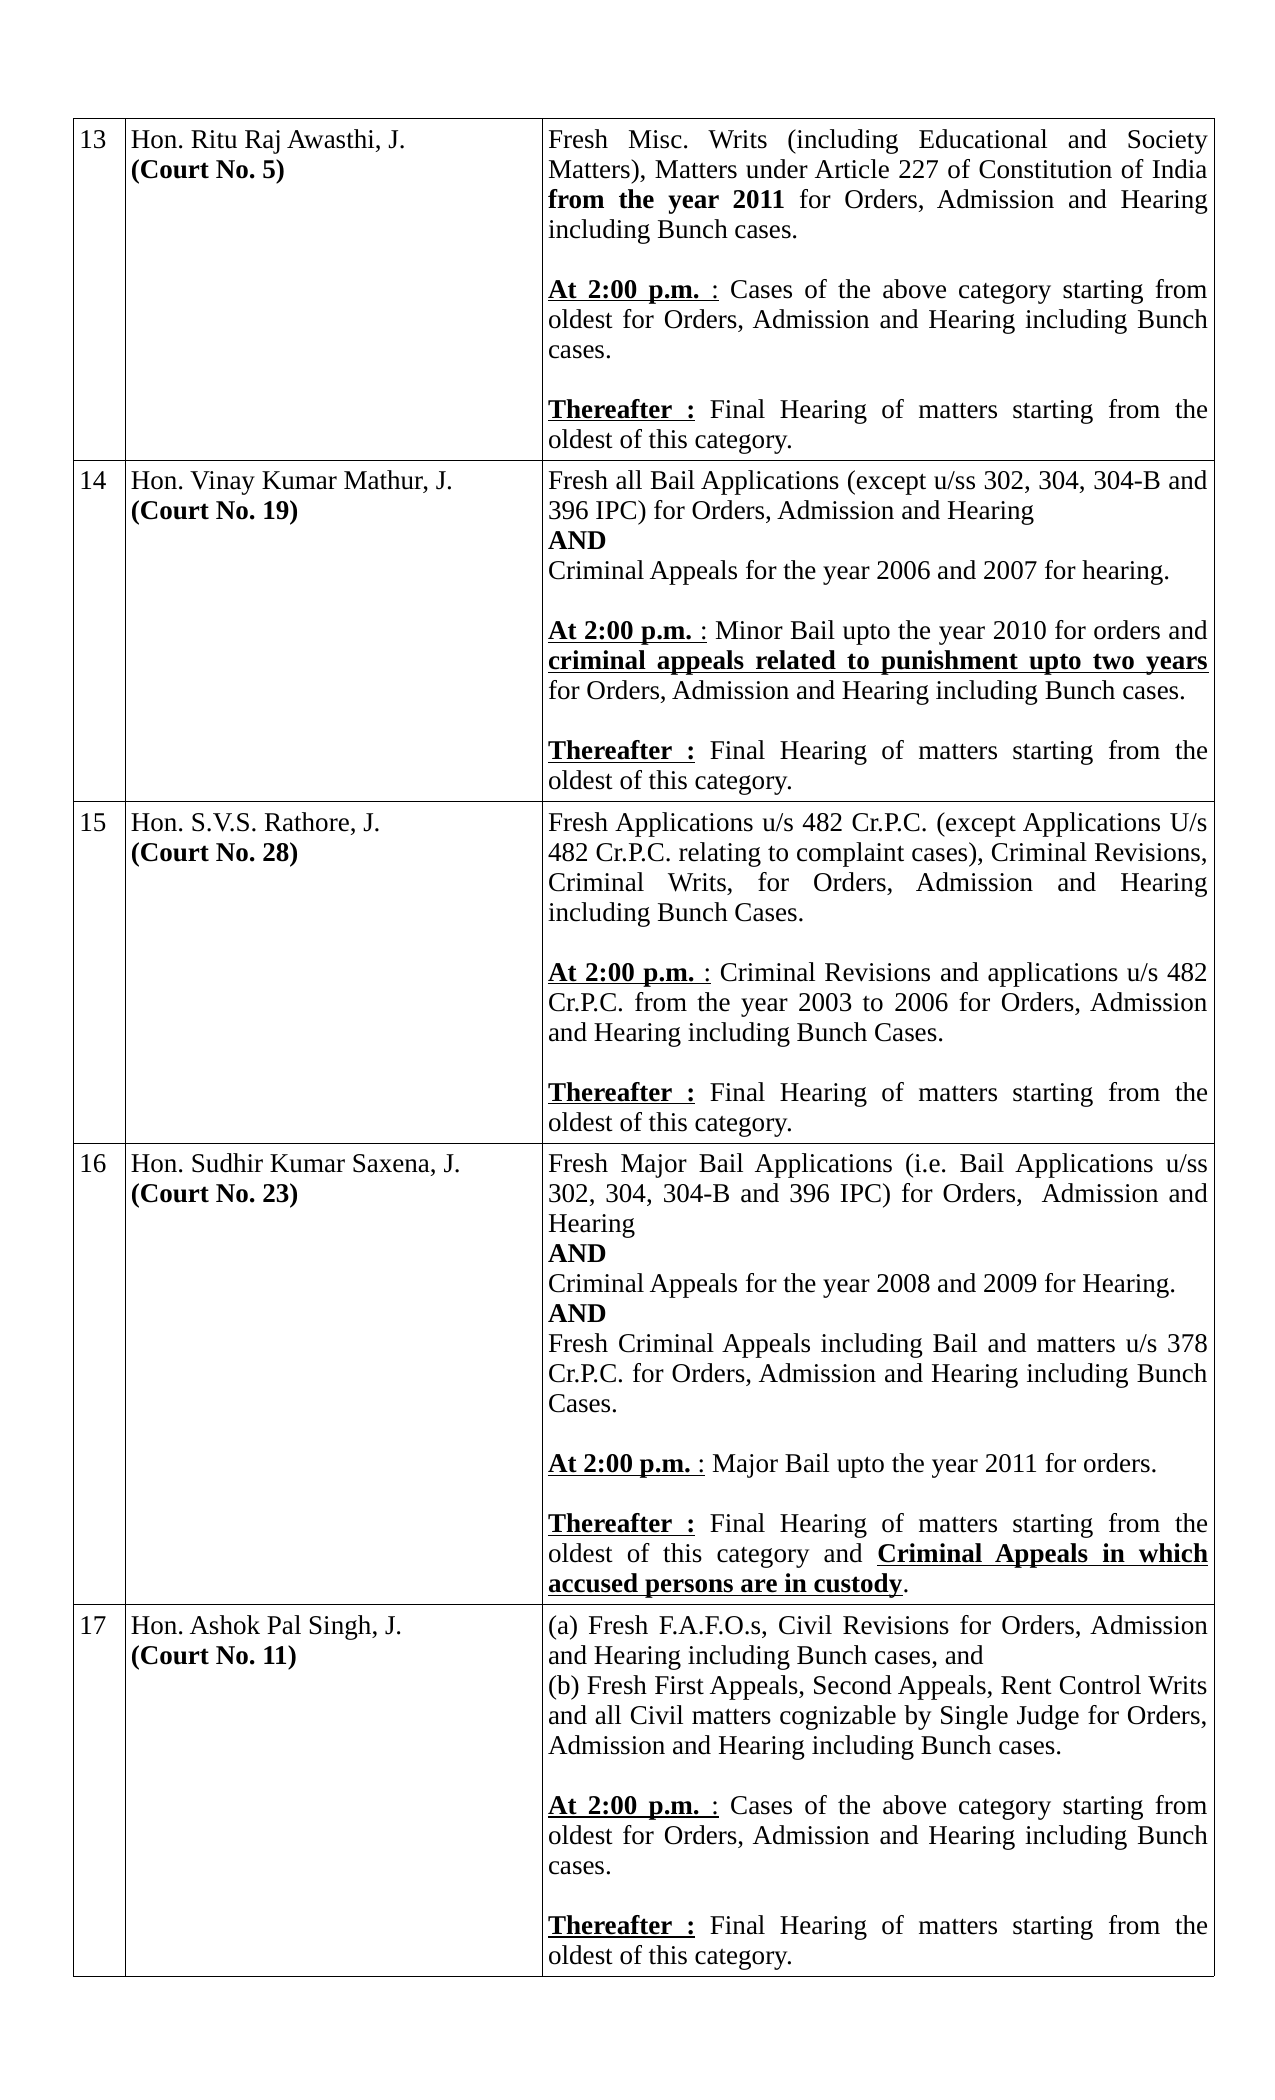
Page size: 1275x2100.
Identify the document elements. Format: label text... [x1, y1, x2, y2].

table_cell (a) Fresh F.A.F.O.s, Civil Revisions for Orders, Admission and Hearing including Bunch cases, and (b) Fresh First Appeals, Second Appeals, Rent Control Writs and all Civil matters cognizable by Single Judge for Orders, Admission and Hearing including Bunch cases. At 2:00 p.m. : Cases of the above category starting from oldest for Orders, Admission and Hearing including Bunch cases. Thereafter : Final Hearing of matters starting from the oldest of this category. [543, 1605, 1214, 1976]
table_cell 16 [74, 1144, 125, 1604]
table_cell 15 [74, 802, 125, 1143]
table_cell Fresh Major Bail Applications (i.e. Bail Applications u/ss 302, 304, 304-B and 396 IPC) for Orders, Admission and Hearing AND Criminal Appeals for the year 2008 and 2009 for Hearing. AND Fresh Criminal Appeals including Bail and matters u/s 378 Cr.P.C. for Orders, Admission and Hearing including Bunch Cases. At 2:00 p.m. : Major Bail upto the year 2011 for orders. Thereafter : Final Hearing of matters starting from the oldest of this category and Criminal Appeals in which accused persons are in custody. [543, 1144, 1214, 1604]
table_cell Fresh Applications u/s 482 Cr.P.C. (except Applications U/s 482 Cr.P.C. relating to complaint cases), Criminal Revisions, Criminal Writs, for Orders, Admission and Hearing including Bunch Cases. At 2:00 p.m. : Criminal Revisions and applications u/s 482 Cr.P.C. from the year 2003 to 2006 for Orders, Admission and Hearing including Bunch Cases. Thereafter : Final Hearing of matters starting from the oldest of this category. [543, 802, 1214, 1143]
table_cell Hon. S.V.S. Rathore, J. (Court No. 28) [126, 802, 542, 1143]
table_cell Hon. Sudhir Kumar Saxena, J. (Court No. 23) [126, 1144, 542, 1604]
table_cell Hon. Ritu Raj Awasthi, J. (Court No. 5) [126, 119, 542, 460]
table_cell Hon. Ashok Pal Singh, J. (Court No. 11) [126, 1605, 542, 1976]
table_cell 14 [74, 461, 125, 801]
table_cell 17 [74, 1605, 125, 1976]
table_cell 13 [74, 119, 125, 460]
table_cell Hon. Vinay Kumar Mathur, J. (Court No. 19) [126, 461, 542, 801]
table_cell Fresh all Bail Applications (except u/ss 302, 304, 304-B and 396 IPC) for Orders, Admission and Hearing AND Criminal Appeals for the year 2006 and 2007 for hearing. At 2:00 p.m. : Minor Bail upto the year 2010 for orders and criminal appeals related to punishment upto two years for Orders, Admission and Hearing including Bunch cases. Thereafter : Final Hearing of matters starting from the oldest of this category. [543, 461, 1214, 801]
table_cell Fresh Misc. Writs (including Educational and Society Matters), Matters under Article 227 of Constitution of India from the year 2011 for Orders, Admission and Hearing including Bunch cases. At 2:00 p.m. : Cases of the above category starting from oldest for Orders, Admission and Hearing including Bunch cases. Thereafter : Final Hearing of matters starting from the oldest of this category. [543, 119, 1214, 460]
